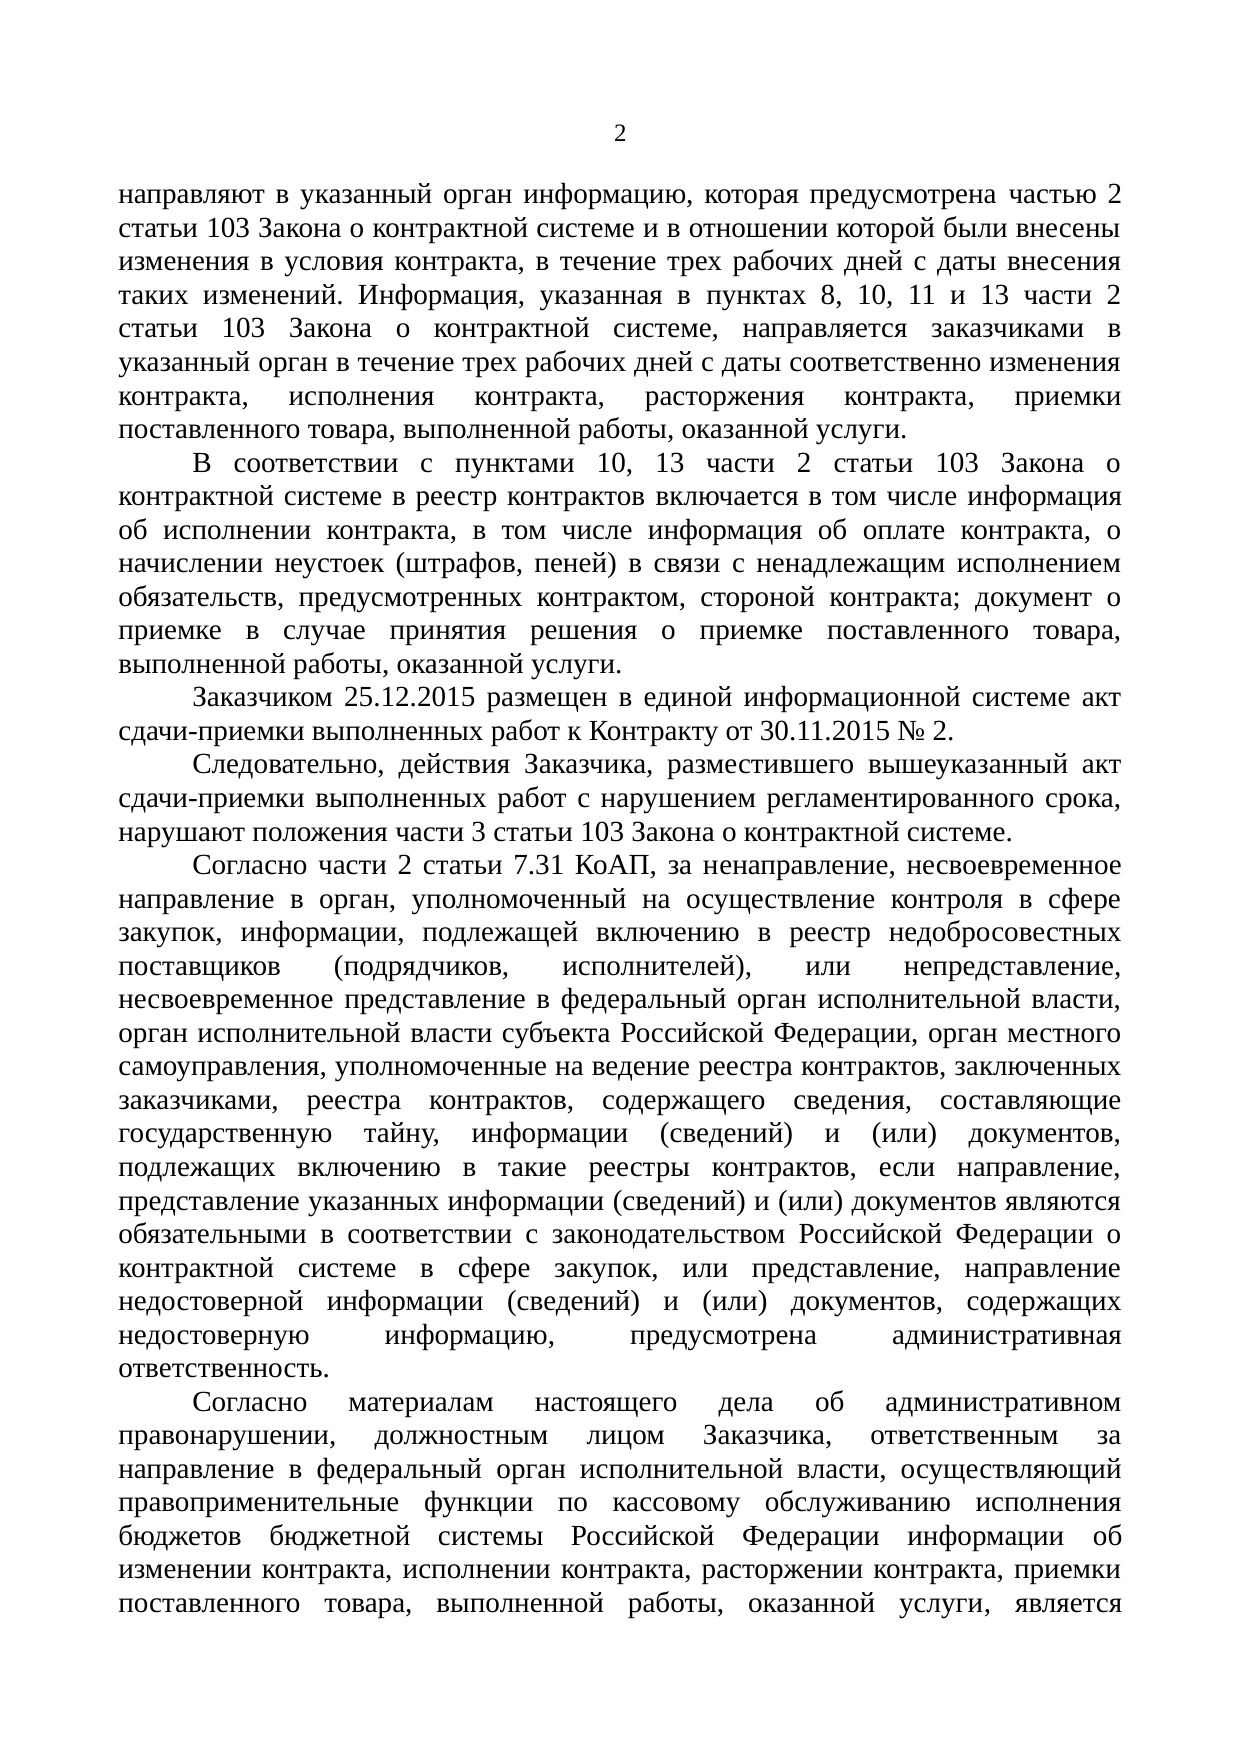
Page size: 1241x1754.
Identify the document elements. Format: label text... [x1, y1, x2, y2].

text Заказчиком 25.12.2015 размещен в единой информационной системе акт сдачи-приемки выполненных работ к Контракту от 30.11.2015 № 2. [118, 679, 1122, 747]
text направляют в указанный орган информацию, которая предусмотрена частью 2 статьи 103 Закона о контрактной системе и в отношении которой были внесены изменения в условия контракта, в течение трех рабочих дней с даты внесения таких изменений. Информация, указанная в пунктах 8, 10, 11 и 13 части 2 статьи 103 Закона о контрактной системе, направляется заказчиками в указанный орган в течение трех рабочих дней с даты соответственно изменения контракта, исполнения контракта, расторжения контракта, приемки поставленного товара, выполненной работы, оказанной услуги. [118, 176, 1122, 445]
text В соответствии с пунктами 10, 13 части 2 статьи 103 Закона о контрактной системе в реестр контрактов включается в том числе информация об исполнении контракта, в том числе информация об оплате контракта, о начислении неустоек (штрафов, пеней) в связи с ненадлежащим исполнением обязательств, предусмотренных контрактом, стороной контракта; документ о приемке в случае принятия решения о приемке поставленного товара, выполненной работы, оказанной услуги. [118, 445, 1122, 679]
text Согласно части 2 статьи 7.31 КоАП, за ненаправление, несвоевременное направление в орган, уполномоченный на осуществление контроля в сфере закупок, информации, подлежащей включению в реестр недобросовестных поставщиков (подрядчиков, исполнителей), или непредставление, несвоевременное представление в федеральный орган исполнительной власти, орган исполнительной власти субъекта Российской Федерации, орган местного самоуправления, уполномоченные на ведение реестра контрактов, заключенных заказчиками, реестра контрактов, содержащего сведения, составляющие государственную тайну, информации (сведений) и (или) документов, подлежащих включению в такие реестры контрактов, если направление, представление указанных информации (сведений) и (или) документов являются обязательными в соответствии с законодательством Российской Федерации о контрактной системе в сфере закупок, или представление, направление недостоверной информации (сведений) и (или) документов, содержащих недостоверную информацию, предусмотрена административная ответственность. [118, 847, 1122, 1384]
text Следовательно, действия Заказчика, разместившего вышеуказанный акт сдачи-приемки выполненных работ с нарушением регламентированного срока, нарушают положения части 3 статьи 103 Закона о контрактной системе. [118, 747, 1122, 847]
text Согласно материалам настоящего дела об административном правонарушении, должностным лицом Заказчика, ответственным за направление в федеральный орган исполнительной власти, осуществляющий правоприменительные функции по кассовому обслуживанию исполнения бюджетов бюджетной системы Российской Федерации информации об изменении контракта, исполнении контракта, расторжении контракта, приемки поставленного товара, выполненной работы, оказанной услуги, является [118, 1384, 1122, 1619]
